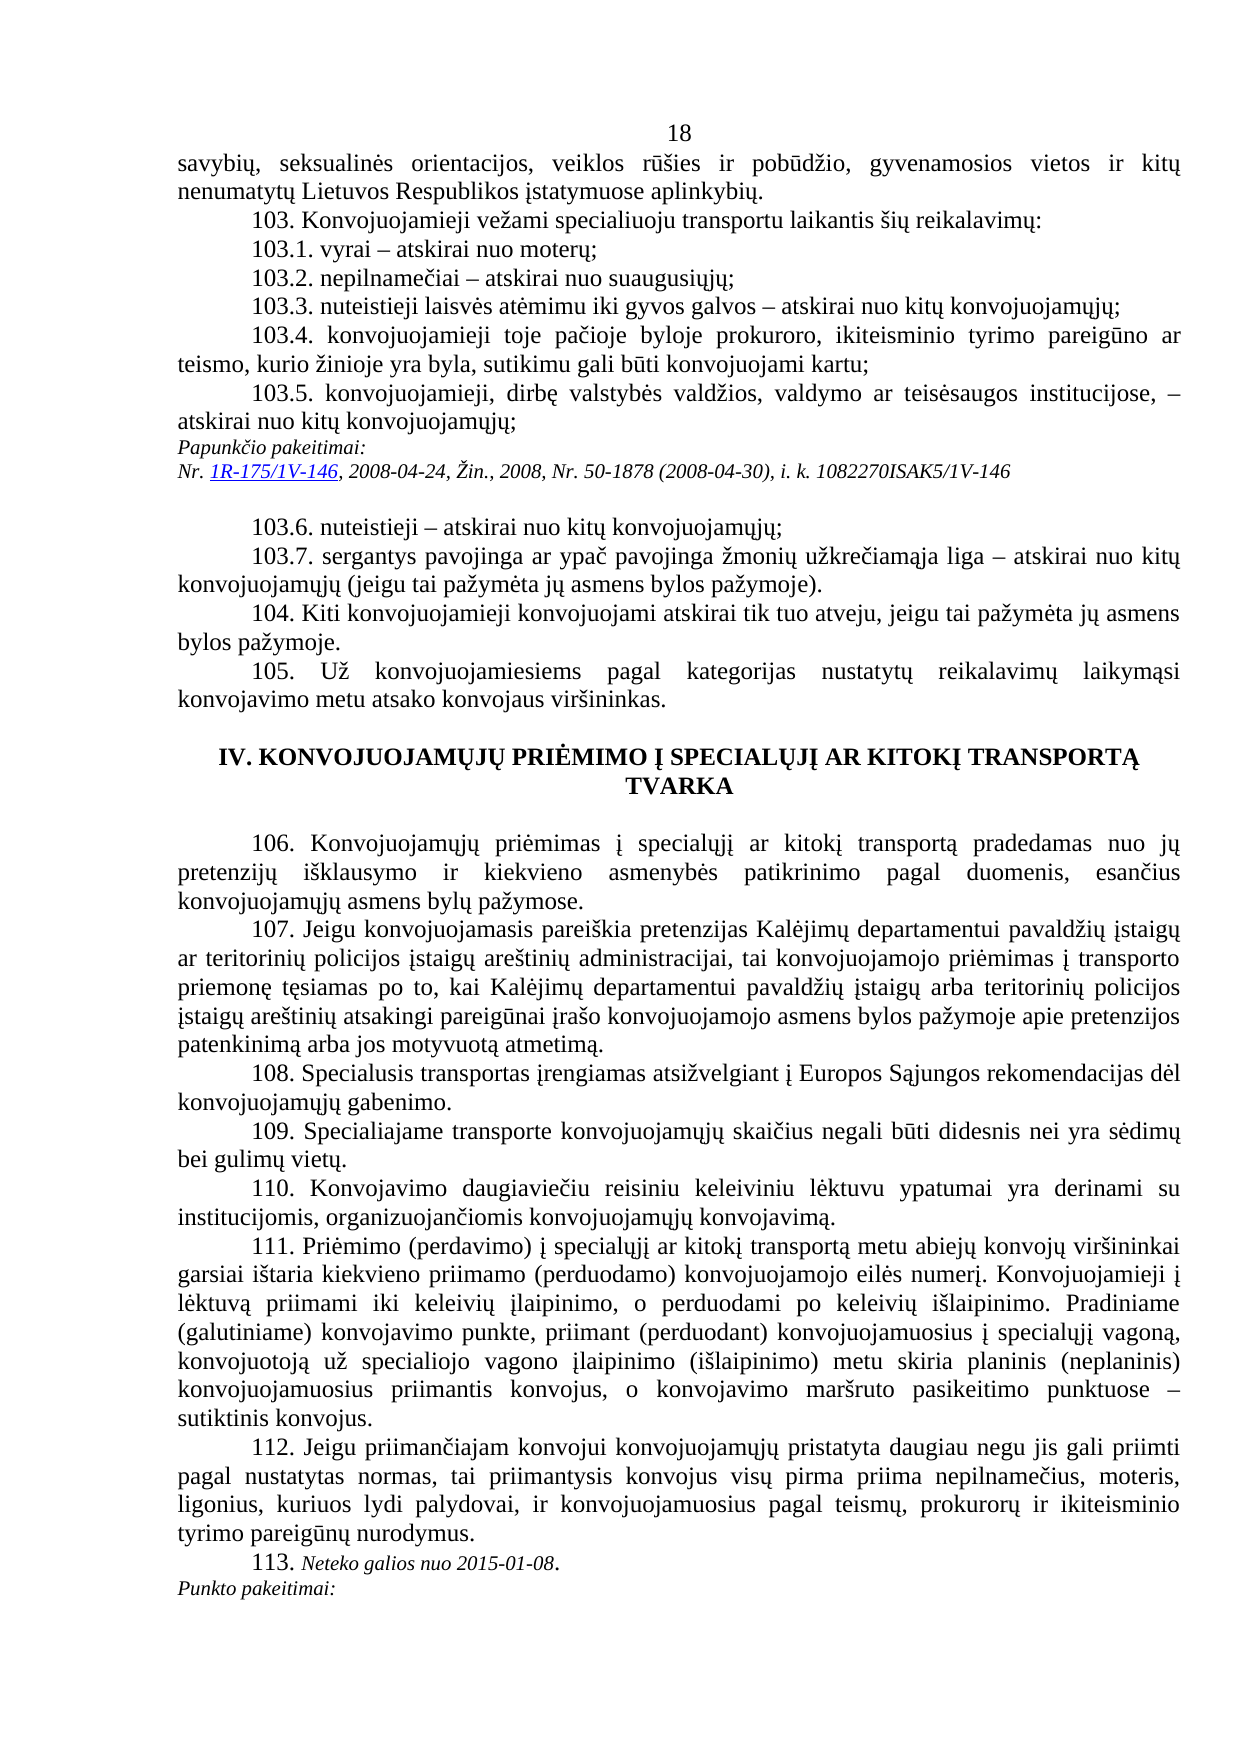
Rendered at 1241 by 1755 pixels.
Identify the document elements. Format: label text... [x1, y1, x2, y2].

text 103. Konvojuojamieji vežami specialiuoju transportu laikantis šių reikalavimų: [177, 205, 1181, 234]
text 110. Konvojavimo daugiaviečiu reisiniu keleiviniu lėktuvu ypatumai yra derinami su institucijomis, organizuojančiomis konvojuojamųjų konvojavimą. [177, 1173, 1181, 1231]
text 108. Specialusis transportas įrengiamas atsižvelgiant į Europos Sąjungos rekomendacijas dėl konvojuojamųjų gabenimo. [177, 1058, 1181, 1116]
text 103.3. nuteistieji laisvės atėmimu iki gyvos galvos – atskirai nuo kitų konvojuojamųjų; [177, 291, 1181, 320]
text 111. Priėmimo (perdavimo) į specialųjį ar kitokį transportą metu abiejų konvojų viršininkai garsiai ištaria kiekvieno priimamo (perduodamo) konvojuojamojo eilės numerį. Konvojuojamieji į lėktuvą priimami iki keleivių įlaipinimo, o perduodami po keleivių išlaipinimo. Pradiniame (galutiniame) konvojavimo punkte, priimant (perduodant) konvojuojamuosius į specialųjį vagoną, konvojuotoją už specialiojo vagono įlaipinimo (išlaipinimo) metu skiria planinis (neplaninis) konvojuojamuosius priimantis konvojus, o konvojavimo maršruto pasikeitimo punktuose – sutiktinis konvojus. [177, 1231, 1181, 1432]
text 104. Kiti konvojuojamieji konvojuojami atskirai tik tuo atveju, jeigu tai pažymėta jų asmens bylos pažymoje. [177, 598, 1181, 656]
text 103.4. konvojuojamieji toje pačioje byloje prokuroro, ikiteisminio tyrimo pareigūno ar teismo, kurio žinioje yra byla, sutikimu gali būti konvojuojami kartu; [177, 320, 1181, 378]
text 112. Jeigu priimančiajam konvojui konvojuojamųjų pristatyta daugiau negu jis gali priimti pagal nustatytas normas, tai priimantysis konvojus visų pirma priima nepilnamečius, moteris, ligonius, kuriuos lydi palydovai, ir konvojuojamuosius pagal teismų, prokurorų ir ikiteisminio tyrimo pareigūnų nurodymus. [177, 1432, 1181, 1547]
text Papunkčio pakeitimai: [177, 435, 1181, 459]
text 107. Jeigu konvojuojamasis pareiškia pretenzijas Kalėjimų departamentui pavaldžių įstaigų ar teritorinių policijos įstaigų areštinių administracijai, tai konvojuojamojo priėmimas į transporto priemonę tęsiamas po to, kai Kalėjimų departamentui pavaldžių įstaigų arba teritorinių policijos įstaigų areštinių atsakingi pareigūnai įrašo konvojuojamojo asmens bylos pažymoje apie pretenzijos patenkinimą arba jos motyvuotą atmetimą. [177, 914, 1181, 1058]
text 103.1. vyrai – atskirai nuo moterų; [177, 234, 1181, 263]
text 103.7. sergantys pavojinga ar ypač pavojinga žmonių užkrečiamąja liga – atskirai nuo kitų konvojuojamųjų (jeigu tai pažymėta jų asmens bylos pažymoje). [177, 541, 1181, 598]
text 103.6. nuteistieji – atskirai nuo kitų konvojuojamųjų; [177, 512, 1181, 541]
text savybių, seksualinės orientacijos, veiklos rūšies ir pobūdžio, gyvenamosios vietos ir kitų nenumatytų Lietuvos Respublikos įstatymuose aplinkybių. [177, 148, 1181, 205]
text 113. Neteko galios nuo 2015-01-08. [177, 1547, 1181, 1576]
text 105. Už konvojuojamiesiems pagal kategorijas nustatytų reikalavimų laikymąsi konvojavimo metu atsako konvojaus viršininkas. [177, 656, 1181, 713]
text Nr. 1R-175/1V-146, 2008-04-24, Žin., 2008, Nr. 50-1878 (2008-04-30), i. k. 1082270ISAK5/1V-146 [177, 459, 1181, 483]
text 109. Specialiajame transporte konvojuojamųjų skaičius negali būti didesnis nei yra sėdimų bei gulimų vietų. [177, 1116, 1181, 1173]
text Punkto pakeitimai: [177, 1576, 1181, 1600]
text 103.5. konvojuojamieji, dirbę valstybės valdžios, valdymo ar teisėsaugos institucijose, – atskirai nuo kitų konvojuojamųjų; [177, 378, 1181, 435]
text 106. Konvojuojamųjų priėmimas į specialųjį ar kitokį transportą pradedamas nuo jų pretenzijų išklausymo ir kiekvieno asmenybės patikrinimo pagal duomenis, esančius konvojuojamųjų asmens bylų pažymose. [177, 828, 1181, 914]
text 103.2. nepilnamečiai – atskirai nuo suaugusiųjų; [177, 263, 1181, 291]
text IV. KONVOJUOJAMŲJŲ PRIĖMIMO Į SPECIALŲJĮ AR KITOKĮ TRANSPORTĄ TVARKA [177, 742, 1181, 799]
